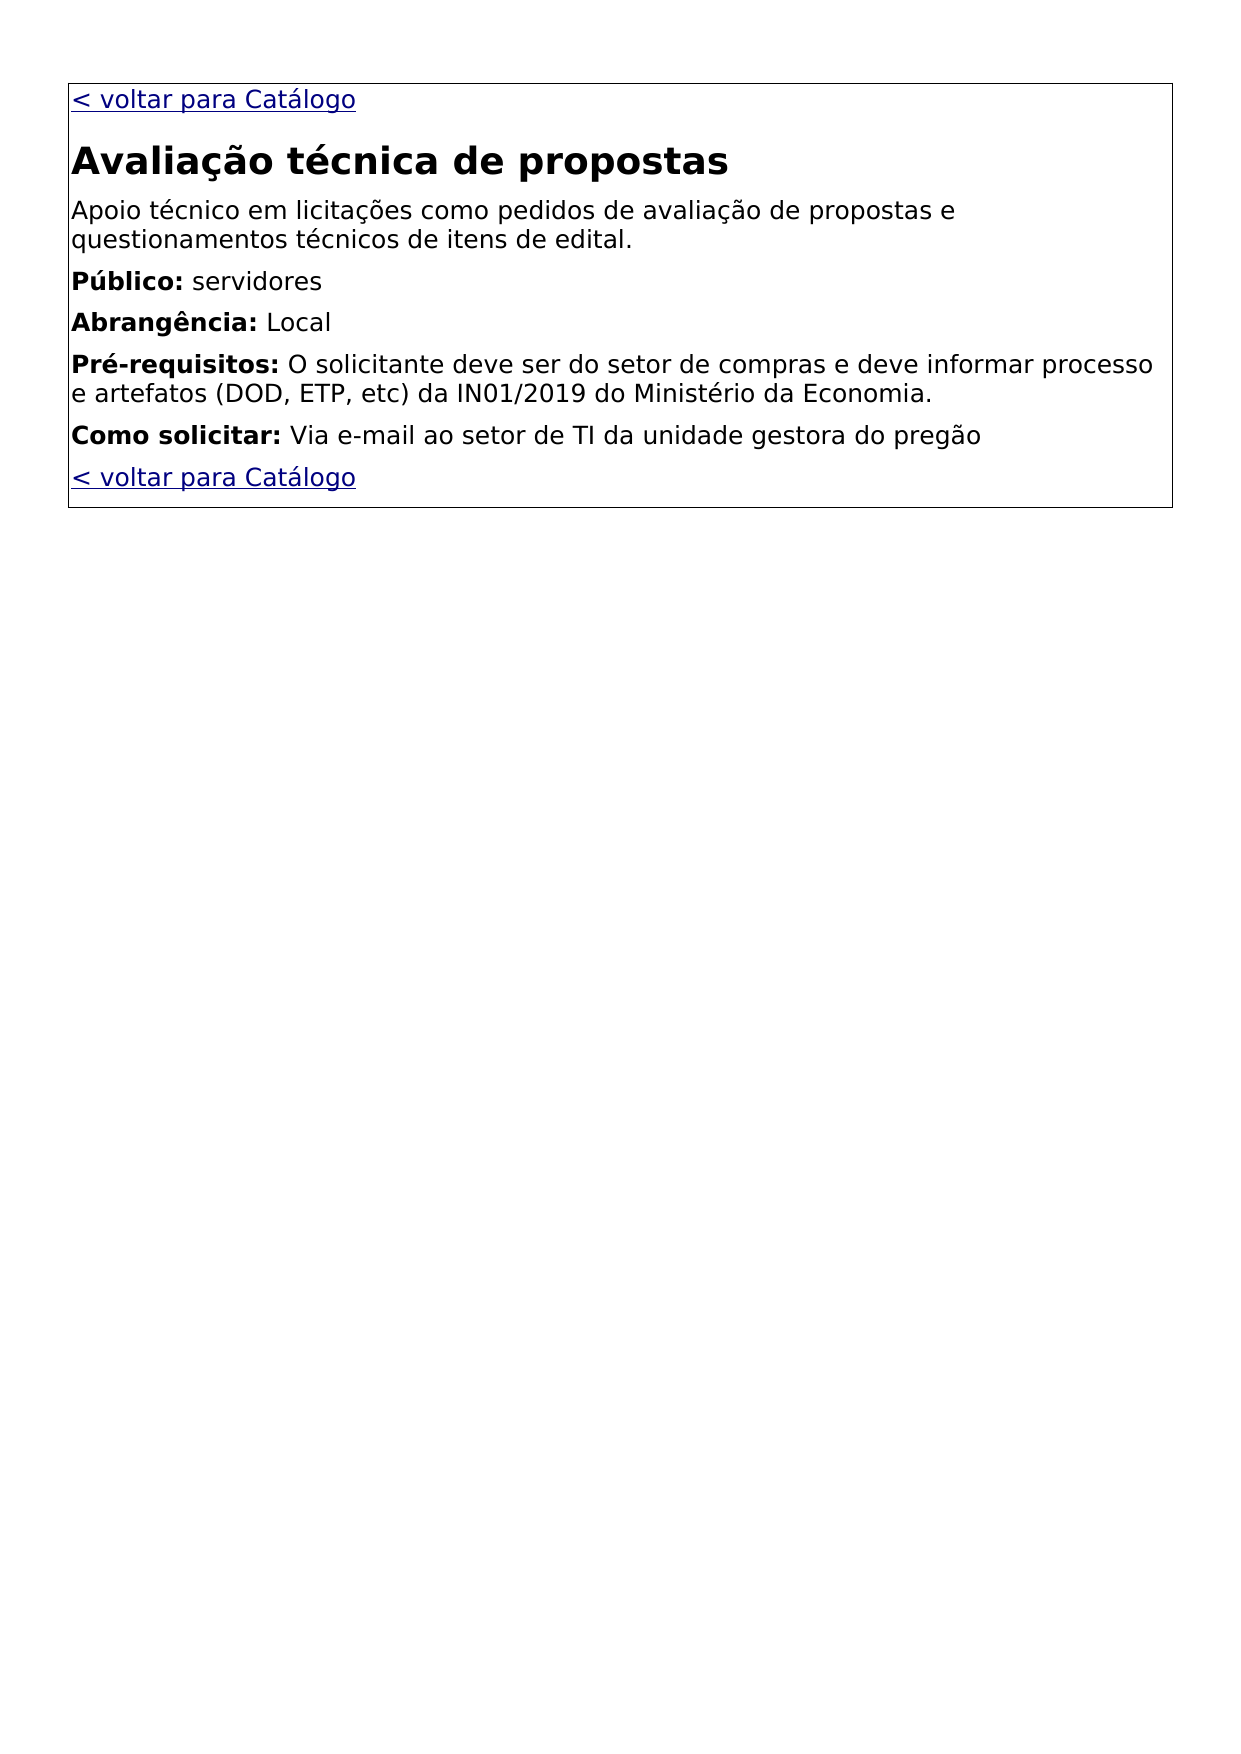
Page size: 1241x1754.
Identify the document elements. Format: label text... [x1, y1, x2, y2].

table_header < voltar para Catálogo Avaliação técnica de propostas Apoio técnico em licitações como pedidos de avaliação de propostas e questionamentos técnicos de itens de edital. Público: servidores Abrangência: Local Pré-requisitos: O solicitante deve ser do setor de compras e deve informar processo e artefatos (DOD, ETP, etc) da IN01/2019 do Ministério da Economia. Como solicitar: Via e-mail ao setor de TI da unidade gestora do pregão < voltar para Catálogo [69, 84, 1172, 507]
